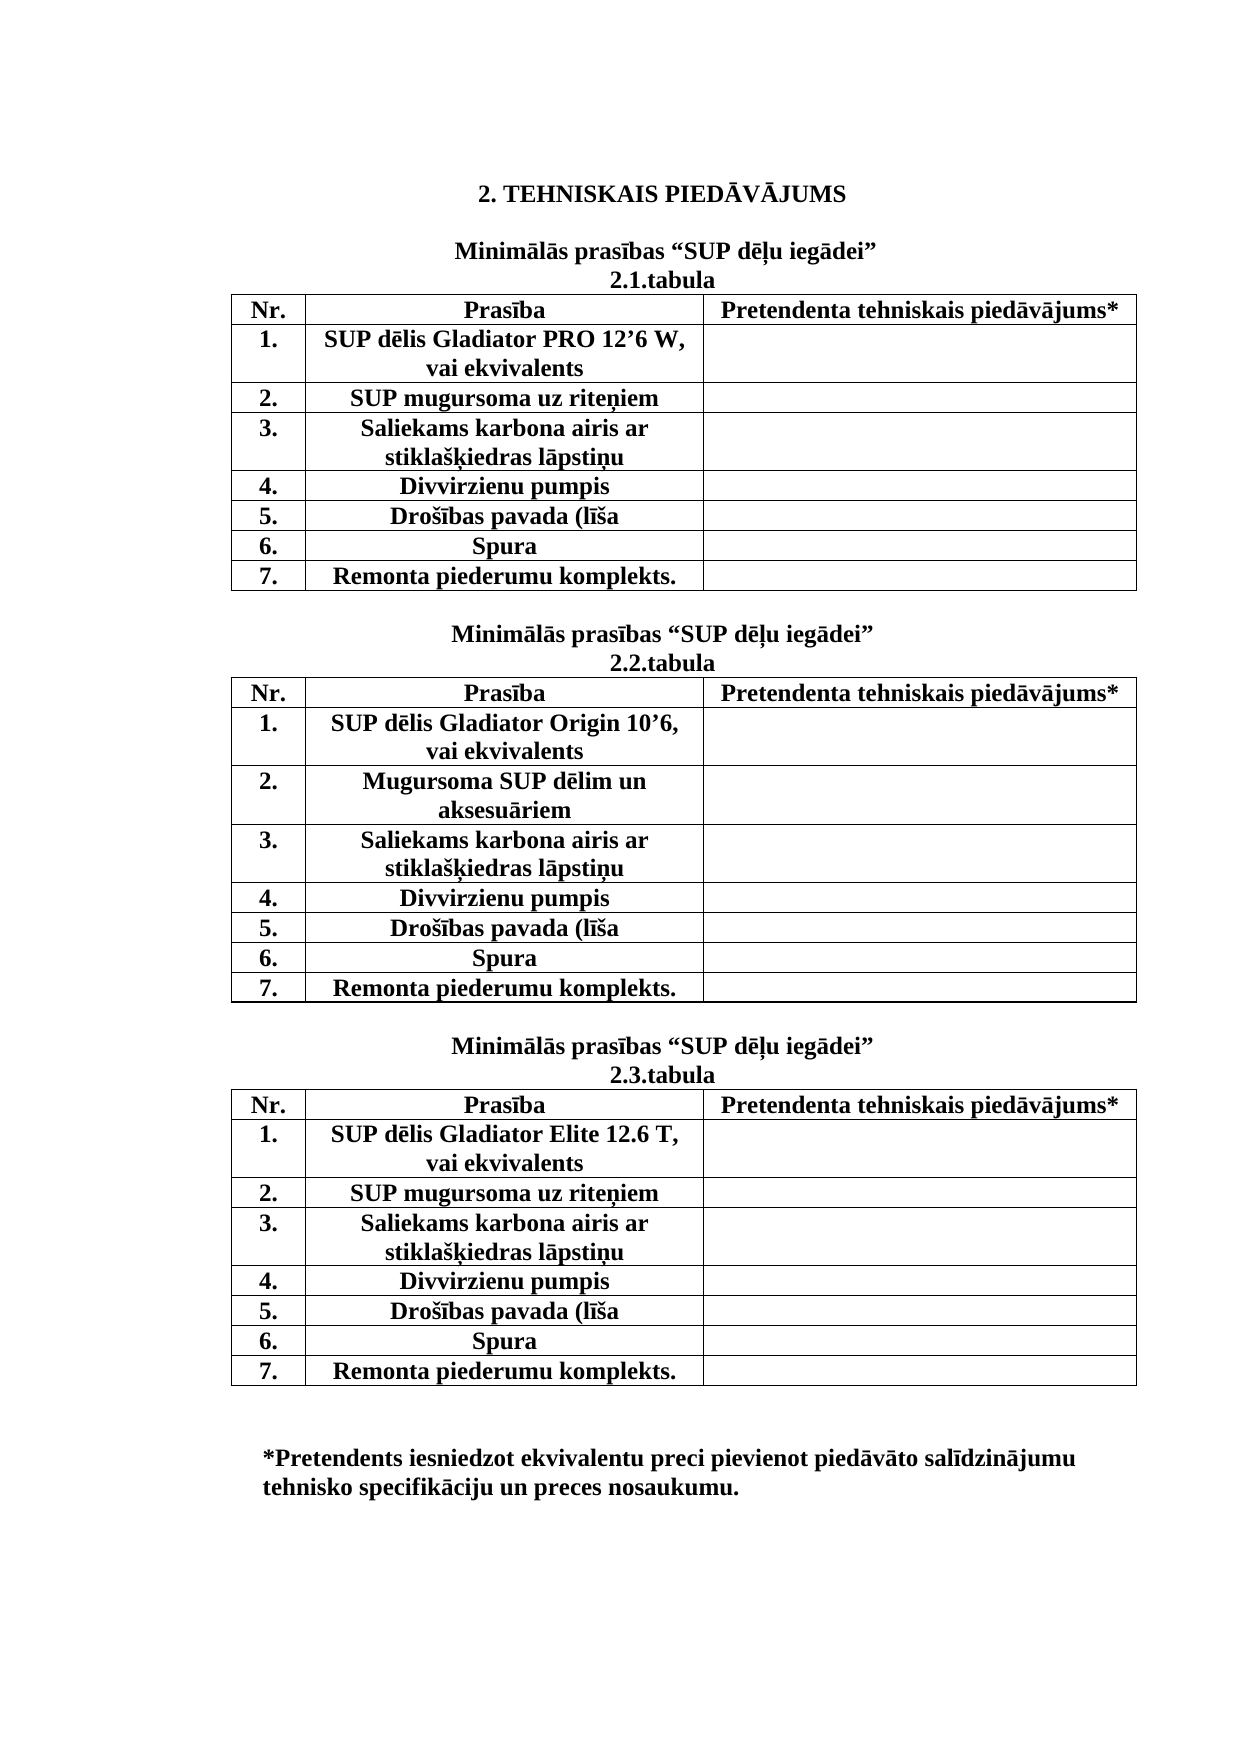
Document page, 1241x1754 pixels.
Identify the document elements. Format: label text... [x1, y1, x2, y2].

table_cell [704, 766, 1136, 824]
table_cell Divvirzienu pumpis [306, 883, 703, 912]
table_cell 2. [232, 766, 305, 824]
text 2.3.tabula [187, 1060, 1137, 1089]
table_cell [704, 501, 1136, 530]
table_cell 3. [232, 413, 305, 470]
table_cell SUP dēlis Gladiator PRO 12’6 W, vai ekvivalents [306, 325, 703, 382]
table_cell SUP dēlis Gladiator Elite 12.6 T, vai ekvivalents [306, 1120, 703, 1177]
text Minimālās prasības “SUP dēļu iegādei” [187, 619, 1137, 648]
table_cell 7. [232, 561, 305, 589]
table_cell [704, 1120, 1136, 1177]
text Minimālās prasības “SUP dēļu iegādei” [187, 236, 1137, 265]
text *Pretendents iesniedzot ekvivalentu preci pievienot piedāvāto salīdzinājumu tehnisko specifikāciju un preces nosaukumu. [262, 1443, 1137, 1501]
table_cell Spura [306, 531, 703, 560]
table_cell 5. [232, 501, 305, 530]
table_cell [704, 1208, 1136, 1265]
table_cell [704, 531, 1136, 560]
table_cell [704, 913, 1136, 942]
table_cell Remonta piederumu komplekts. [306, 973, 703, 1001]
table_cell [704, 883, 1136, 912]
table_cell [704, 1326, 1136, 1355]
table_cell Remonta piederumu komplekts. [306, 561, 703, 589]
table_header Pretendenta tehniskais piedāvājums* [704, 678, 1136, 707]
table_cell [704, 471, 1136, 500]
table_header Pretendenta tehniskais piedāvājums* [704, 1090, 1136, 1118]
table_cell [704, 413, 1136, 470]
table_cell [704, 825, 1136, 882]
table_cell Divvirzienu pumpis [306, 1266, 703, 1295]
table_cell SUP dēlis Gladiator Origin 10’6, vai ekvivalents [306, 708, 703, 765]
table_cell 3. [232, 1208, 305, 1265]
table_cell [704, 561, 1136, 589]
table_cell [704, 973, 1136, 1001]
table_cell 1. [232, 325, 305, 382]
table_cell Saliekams karbona airis ar stiklašķiedras lāpstiņu [306, 825, 703, 882]
table_cell 4. [232, 883, 305, 912]
table_cell Drošības pavada (līša [306, 913, 703, 942]
table_cell [704, 325, 1136, 382]
table_cell 7. [232, 973, 305, 1001]
table_cell [704, 1266, 1136, 1295]
table_cell Drošības pavada (līša [306, 1296, 703, 1325]
table_cell 6. [232, 531, 305, 560]
table_cell 3. [232, 825, 305, 882]
table_cell 1. [232, 708, 305, 765]
table_header Nr. [232, 295, 305, 323]
table_cell Mugursoma SUP dēlim un aksesuāriem [306, 766, 703, 824]
table_cell Drošības pavada (līša [306, 501, 703, 530]
table_cell [704, 943, 1136, 972]
table_header Prasība [306, 1090, 703, 1118]
table_cell Saliekams karbona airis ar stiklašķiedras lāpstiņu [306, 413, 703, 470]
table_cell Divvirzienu pumpis [306, 471, 703, 500]
table_cell [704, 1356, 1136, 1384]
text Minimālās prasības “SUP dēļu iegādei” [187, 1031, 1137, 1060]
table_cell Spura [306, 943, 703, 972]
table_cell Remonta piederumu komplekts. [306, 1356, 703, 1384]
table_cell 7. [232, 1356, 305, 1384]
table_cell [704, 1178, 1136, 1207]
table_cell 4. [232, 1266, 305, 1295]
table_cell Spura [306, 1326, 703, 1355]
table_cell SUP mugursoma uz riteņiem [306, 383, 703, 412]
table_cell 6. [232, 1326, 305, 1355]
table_cell 2. [232, 1178, 305, 1207]
table_cell 5. [232, 1296, 305, 1325]
table_cell [704, 708, 1136, 765]
table_cell 5. [232, 913, 305, 942]
table_cell [704, 1296, 1136, 1325]
table_cell 6. [232, 943, 305, 972]
table_header Prasība [306, 678, 703, 707]
text 2.1.tabula [187, 265, 1137, 294]
table_cell SUP mugursoma uz riteņiem [306, 1178, 703, 1207]
text 2. TEHNISKAIS PIEDĀVĀJUMS [187, 179, 1137, 207]
table_cell [704, 383, 1136, 412]
table_cell 2. [232, 383, 305, 412]
table_header Prasība [306, 295, 703, 323]
table_header Nr. [232, 1090, 305, 1118]
table_header Pretendenta tehniskais piedāvājums* [704, 295, 1136, 323]
table_cell Saliekams karbona airis ar stiklašķiedras lāpstiņu [306, 1208, 703, 1265]
table_header Nr. [232, 678, 305, 707]
text 2.2.tabula [187, 648, 1137, 677]
table_cell 4. [232, 471, 305, 500]
table_cell 1. [232, 1120, 305, 1177]
